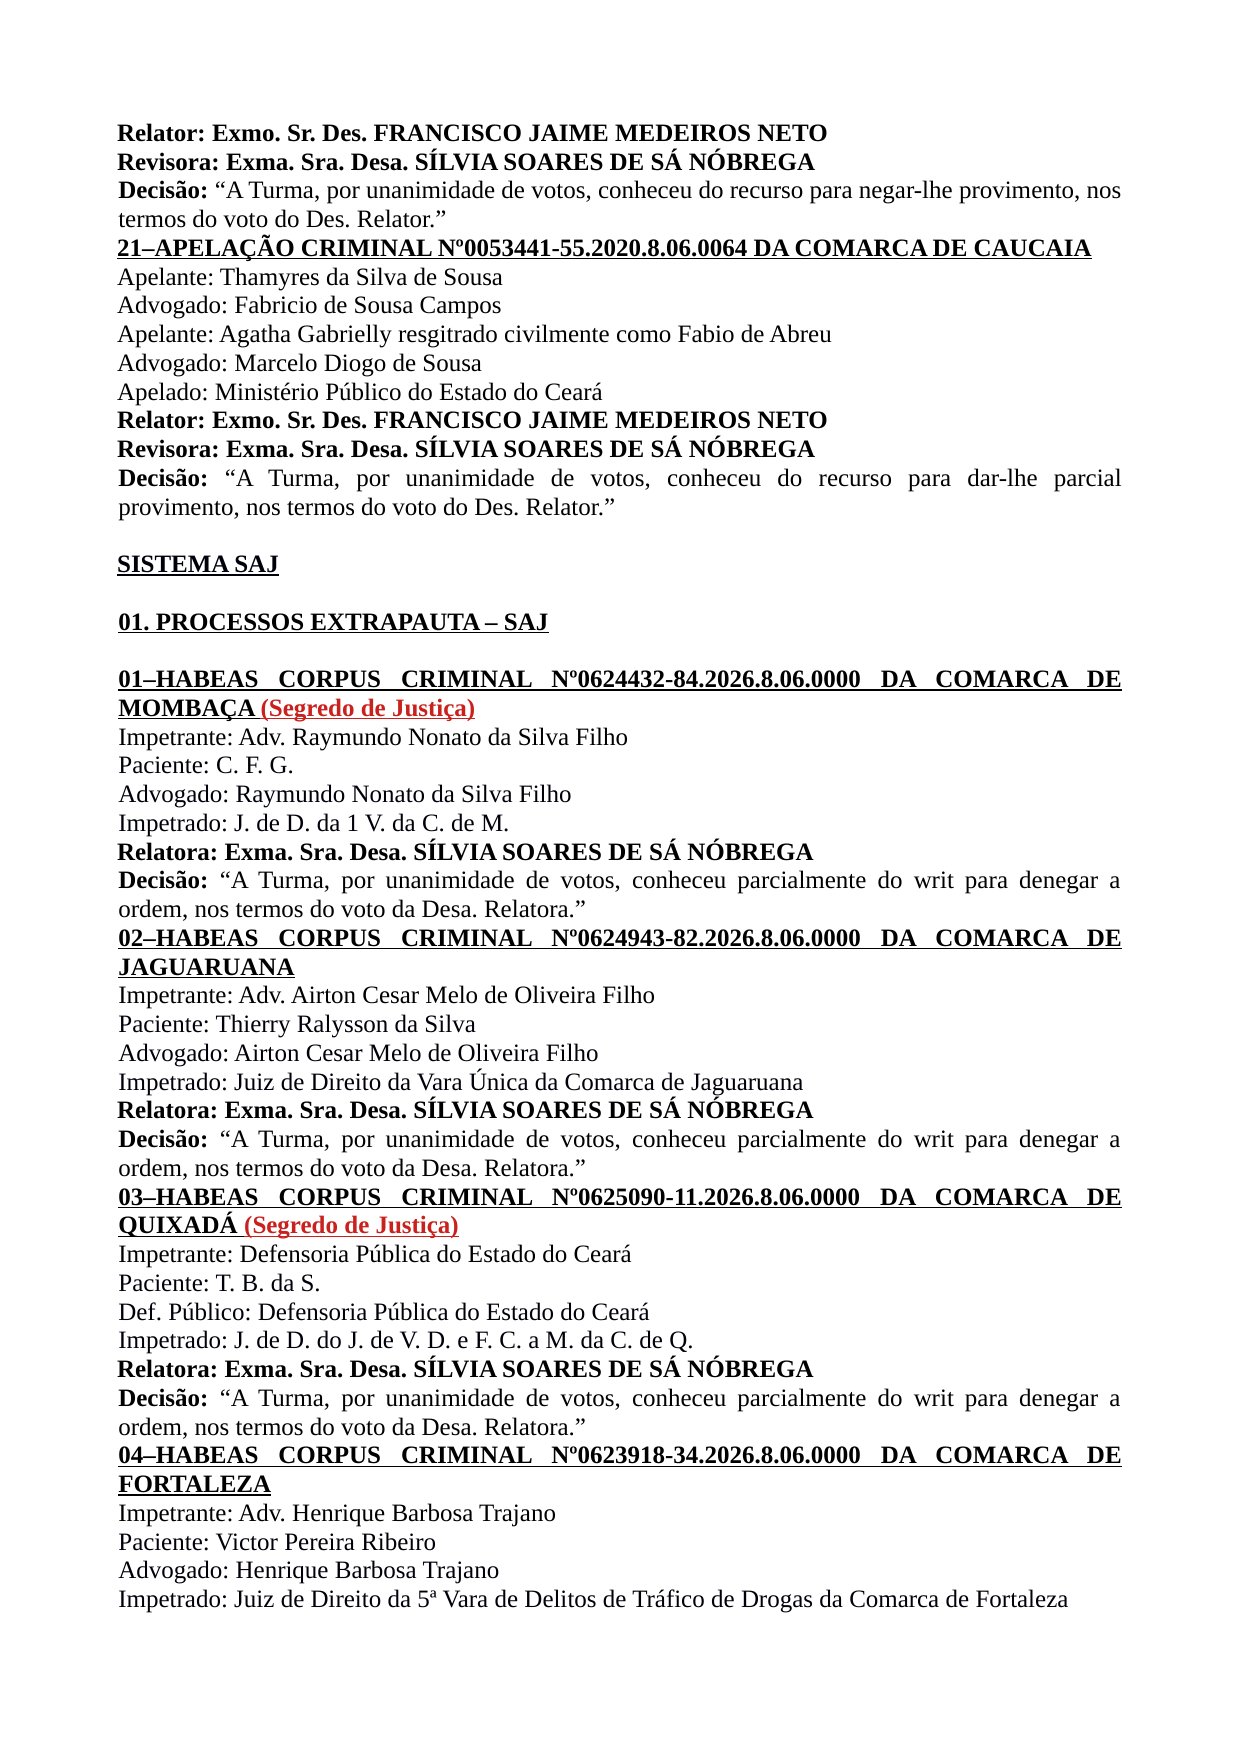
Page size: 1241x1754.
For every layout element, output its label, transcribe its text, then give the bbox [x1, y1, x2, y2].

text Advogado: Marcelo Diogo de Sousa [117, 348, 1122, 377]
text Apelante: Thamyres da Silva de Sousa [117, 262, 1122, 291]
text Paciente: T. B. da S. [118, 1268, 1122, 1297]
text Paciente: Victor Pereira Ribeiro [118, 1527, 1122, 1556]
text Decisão: “A Turma, por unanimidade de votos, conheceu do recurso para dar-lhe parcial provimento, nos termos do voto do Des. Relator.” [118, 463, 1122, 521]
text 01–HABEAS CORPUS CRIMINAL Nº0624432-84.2026.8.06.0000 DA COMARCA DE [118, 664, 1122, 689]
text Relator: Exmo. Sr. Des. FRANCISCO JAIME MEDEIROS NETO [117, 406, 1122, 434]
text Impetrante: Adv. Airton Cesar Melo de Oliveira Filho [118, 981, 1122, 1009]
text Impetrado: Juiz de Direito da 5ª Vara de Delitos de Tráfico de Drogas da Comarca de Fortaleza [118, 1584, 1122, 1613]
text Advogado: Fabricio de Sousa Campos [117, 291, 1122, 319]
text Impetrante: Adv. Henrique Barbosa Trajano [118, 1498, 1122, 1527]
text Impetrante: Defensoria Pública do Estado do Ceará [118, 1239, 1122, 1268]
text QUIXADÁ (Segredo de Justiça) [118, 1208, 1122, 1239]
text Revisora: Exma. Sra. Desa. SÍLVIA SOARES DE SÁ NÓBREGA [117, 147, 1122, 176]
text Impetrado: Juiz de Direito da Vara Única da Comarca de Jaguaruana [118, 1067, 1122, 1096]
text Def. Público: Defensoria Pública do Estado do Ceará [118, 1297, 1122, 1326]
text Decisão: “A Turma, por unanimidade de votos, conheceu parcialmente do writ para denegar a ordem, nos termos do voto da Desa. Relatora.” [118, 1383, 1122, 1441]
text Relatora: Exma. Sra. Desa. SÍLVIA SOARES DE SÁ NÓBREGA [117, 1096, 1122, 1124]
text Apelante: Agatha Gabrielly resgitrado civilmente como Fabio de Abreu [117, 319, 1122, 348]
text MOMBAÇA (Segredo de Justiça) [118, 691, 1122, 722]
text Advogado: Raymundo Nonato da Silva Filho [118, 779, 1122, 808]
text Revisora: Exma. Sra. Desa. SÍLVIA SOARES DE SÁ NÓBREGA [117, 434, 1122, 463]
text JAGUARUANA [118, 949, 1122, 981]
text Apelado: Ministério Público do Estado do Ceará [117, 377, 1122, 406]
text FORTALEZA [118, 1467, 1122, 1498]
text Paciente: C. F. G. [118, 751, 1122, 779]
text Relator: Exmo. Sr. Des. FRANCISCO JAIME MEDEIROS NETO [117, 118, 1122, 147]
text 03–HABEAS CORPUS CRIMINAL Nº0625090-11.2026.8.06.0000 DA COMARCA DE [118, 1182, 1122, 1207]
text Impetrado: J. de D. do J. de V. D. e F. C. a M. da C. de Q. [118, 1326, 1122, 1354]
text Impetrante: Adv. Raymundo Nonato da Silva Filho [118, 722, 1122, 751]
text Advogado: Henrique Barbosa Trajano [118, 1556, 1122, 1584]
text Relatora: Exma. Sra. Desa. SÍLVIA SOARES DE SÁ NÓBREGA [117, 837, 1122, 866]
text Decisão: “A Turma, por unanimidade de votos, conheceu parcialmente do writ para denegar a ordem, nos termos do voto da Desa. Relatora.” [118, 1124, 1122, 1182]
text 04–HABEAS CORPUS CRIMINAL Nº0623918-34.2026.8.06.0000 DA COMARCA DE [118, 1441, 1122, 1466]
text Decisão: “A Turma, por unanimidade de votos, conheceu parcialmente do writ para denegar a ordem, nos termos do voto da Desa. Relatora.” [118, 866, 1122, 923]
text Paciente: Thierry Ralysson da Silva [118, 1009, 1122, 1038]
text Decisão: “A Turma, por unanimidade de votos, conheceu do recurso para negar-lhe provimento, nos termos do voto do Des. Relator.” [118, 176, 1122, 233]
text Advogado: Airton Cesar Melo de Oliveira Filho [118, 1038, 1122, 1067]
text SISTEMA SAJ [117, 549, 1122, 578]
text Relatora: Exma. Sra. Desa. SÍLVIA SOARES DE SÁ NÓBREGA [117, 1354, 1122, 1383]
text 02–HABEAS CORPUS CRIMINAL Nº0624943-82.2026.8.06.0000 DA COMARCA DE [118, 923, 1122, 948]
text Impetrado: J. de D. da 1 V. da C. de M. [118, 808, 1122, 837]
text 01. PROCESSOS EXTRAPAUTA – SAJ [118, 607, 1122, 636]
text 21–APELAÇÃO CRIMINAL Nº0053441-55.2020.8.06.0064 DA COMARCA DE CAUCAIA [117, 233, 1122, 262]
